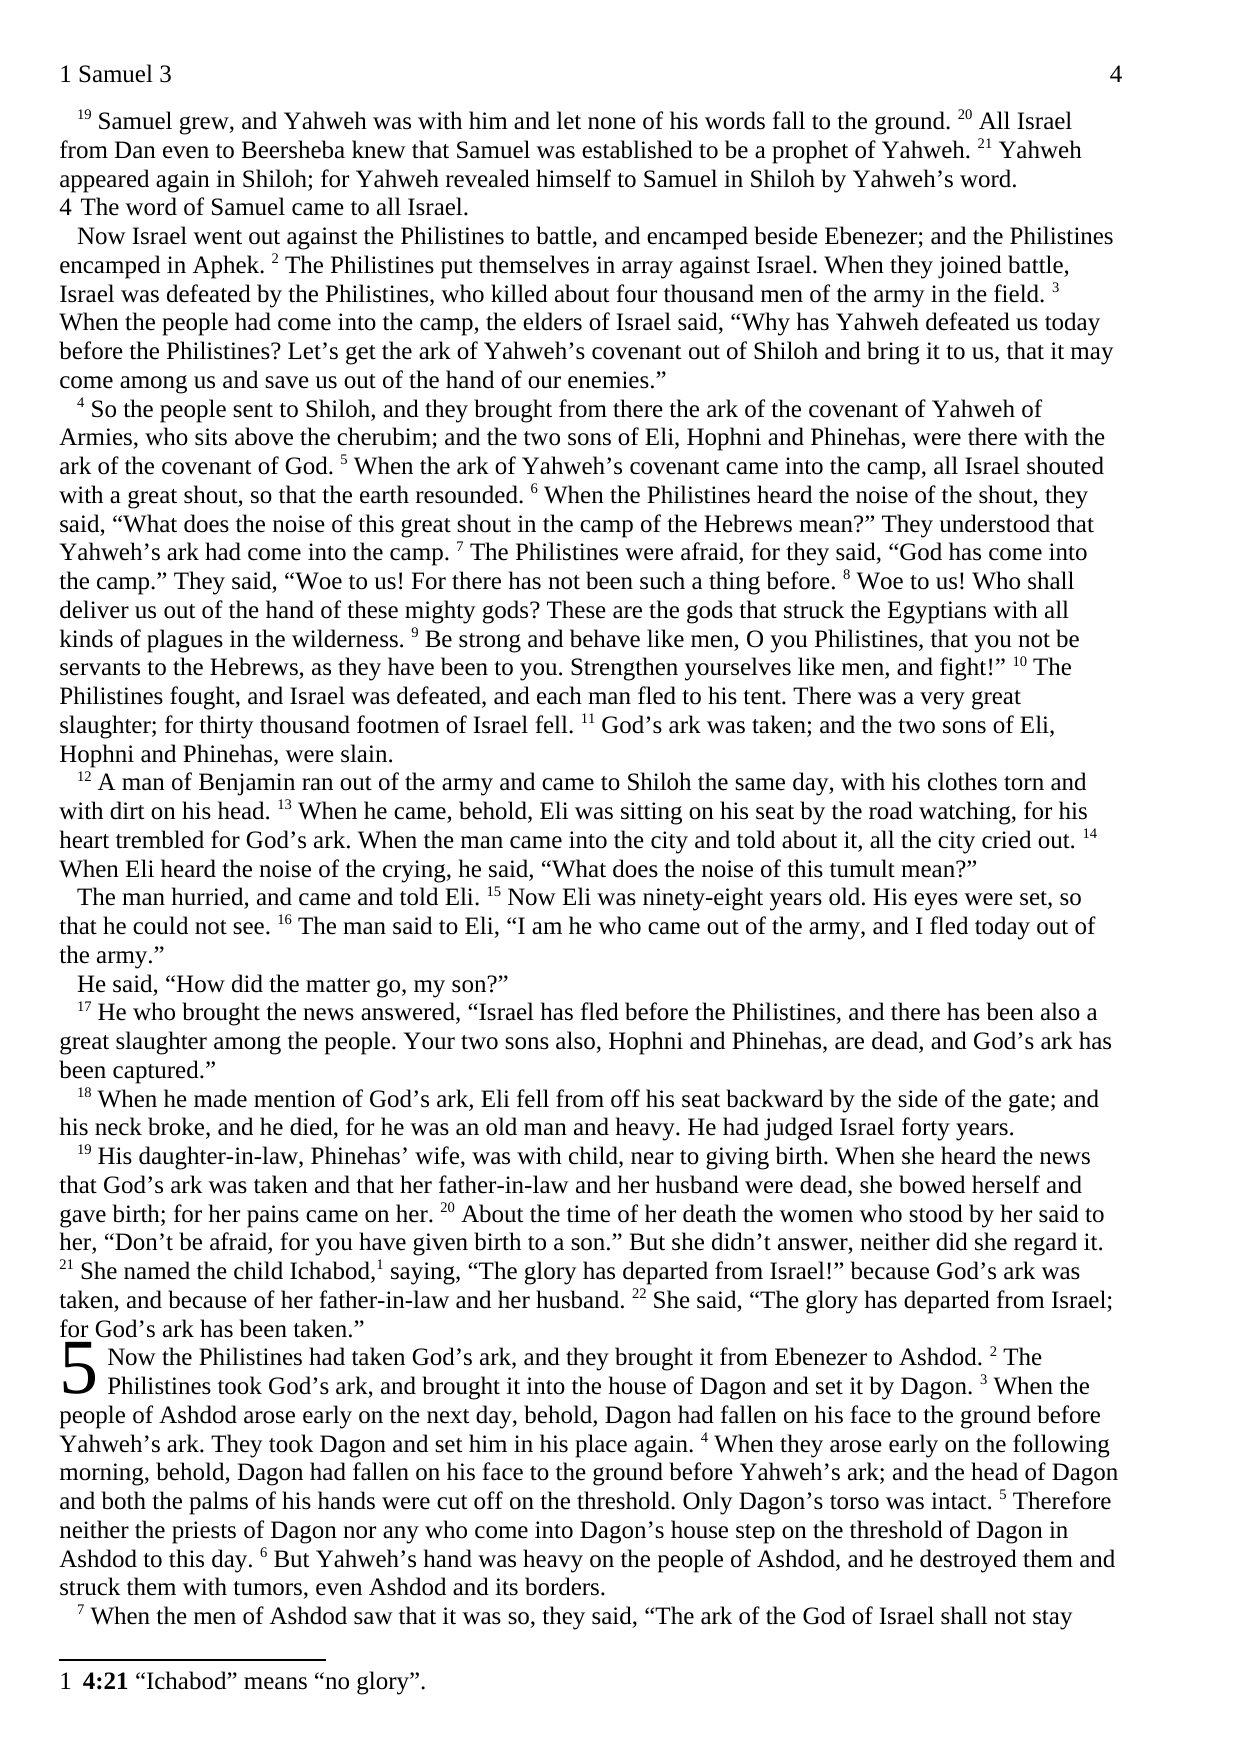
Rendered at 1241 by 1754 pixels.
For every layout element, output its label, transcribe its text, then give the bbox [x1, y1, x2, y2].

text He said, “How did the matter go, my son?” [59, 969, 1122, 997]
text 5Now the Philistines had taken God’s ark, and they brought it from Ebenezer to Ashdod. 2 The Philistines took God’s ark, and brought it into the house of Dagon and set it by Dagon. 3 When the people of Ashdod arose early on the next day, behold, Dagon had fallen on his face to the ground before Yahweh’s ark. They took Dagon and set him in his place again. 4 When they arose early on the following morning, behold, Dagon had fallen on his face to the ground before Yahweh’s ark; and the head of Dagon and both the palms of his hands were cut off on the threshold. Only Dagon’s torso was intact. 5 Therefore neither the priests of Dagon nor any who come into Dagon’s house step on the threshold of Dagon in Ashdod to this day. 6 But Yahweh’s hand was heavy on the people of Ashdod, and he destroyed them and struck them with tumors, even Ashdod and its borders. [59, 1342, 1122, 1601]
text 12 A man of Benjamin ran out of the army and came to Shiloh the same day, with his clothes torn and with dirt on his head. 13 When he came, behold, Eli was sitting on his seat by the road watching, for his heart trembled for God’s ark. When the man came into the city and told about it, all the city cried out. 14 When Eli heard the noise of the crying, he said, “What does the noise of this tumult mean?” [59, 767, 1122, 882]
text 4The word of Samuel came to all Israel. [59, 192, 1122, 221]
text 4:21 “Ichabod” means “no glory”. [59, 1666, 1122, 1695]
text The man hurried, and came and told Eli. 15 Now Eli was ninety-eight years old. His eyes were set, so that he could not see. 16 The man said to Eli, “I am he who came out of the army, and I fled today out of the army.” [59, 882, 1122, 969]
text 7 When the men of Ashdod saw that it was so, they said, “The ark of the God of Israel shall not stay [59, 1601, 1122, 1630]
text 4 So the people sent to Shiloh, and they brought from there the ark of the covenant of Yahweh of Armies, who sits above the cherubim; and the two sons of Eli, Hophni and Phinehas, were there with the ark of the covenant of God. 5 When the ark of Yahweh’s covenant came into the camp, all Israel shouted with a great shout, so that the earth resounded. 6 When the Philistines heard the noise of the shout, they said, “What does the noise of this great shout in the camp of the Hebrews mean?” They understood that Yahweh’s ark had come into the camp. 7 The Philistines were afraid, for they said, “God has come into the camp.” They said, “Woe to us! For there has not been such a thing before. 8 Woe to us! Who shall deliver us out of the hand of these mighty gods? These are the gods that struck the Egyptians with all kinds of plagues in the wilderness. 9 Be strong and behave like men, O you Philistines, that you not be servants to the Hebrews, as they have been to you. Strengthen yourselves like men, and fight!” 10 The Philistines fought, and Israel was defeated, and each man fled to his tent. There was a very great slaughter; for thirty thousand footmen of Israel fell. 11 God’s ark was taken; and the two sons of Eli, Hophni and Phinehas, were slain. [59, 394, 1122, 767]
text 17 He who brought the news answered, “Israel has fled before the Philistines, and there has been also a great slaughter among the people. Your two sons also, Hophni and Phinehas, are dead, and God’s ark has been captured.” [59, 997, 1122, 1084]
text 18 When he made mention of God’s ark, Eli fell from off his seat backward by the side of the gate; and his neck broke, and he died, for he was an old man and heavy. He had judged Israel forty years. [59, 1084, 1122, 1141]
text 19 His daughter-in-law, Phinehas’ wife, was with child, near to giving birth. When she heard the news that God’s ark was taken and that her father-in-law and her husband were dead, she bowed herself and gave birth; for her pains came on her. 20 About the time of her death the women who stood by her said to her, “Don’t be afraid, for you have given birth to a son.” But she didn’t answer, neither did she regard it. 21 She named the child Ichabod, saying, “The glory has departed from Israel!” because God’s ark was taken, and because of her father-in-law and her husband. 22 She said, “The glory has departed from Israel; for God’s ark has been taken.” [59, 1141, 1122, 1342]
text Now Israel went out against the Philistines to battle, and encamped beside Ebenezer; and the Philistines encamped in Aphek. 2 The Philistines put themselves in array against Israel. When they joined battle, Israel was defeated by the Philistines, who killed about four thousand men of the army in the field. 3 When the people had come into the camp, the elders of Israel said, “Why has Yahweh defeated us today before the Philistines? Let’s get the ark of Yahweh’s covenant out of Shiloh and bring it to us, that it may come among us and save us out of the hand of our enemies.” [59, 221, 1122, 394]
text 19 Samuel grew, and Yahweh was with him and let none of his words fall to the ground. 20 All Israel from Dan even to Beersheba knew that Samuel was established to be a prophet of Yahweh. 21 Yahweh appeared again in Shiloh; for Yahweh revealed himself to Samuel in Shiloh by Yahweh’s word. [59, 106, 1122, 192]
